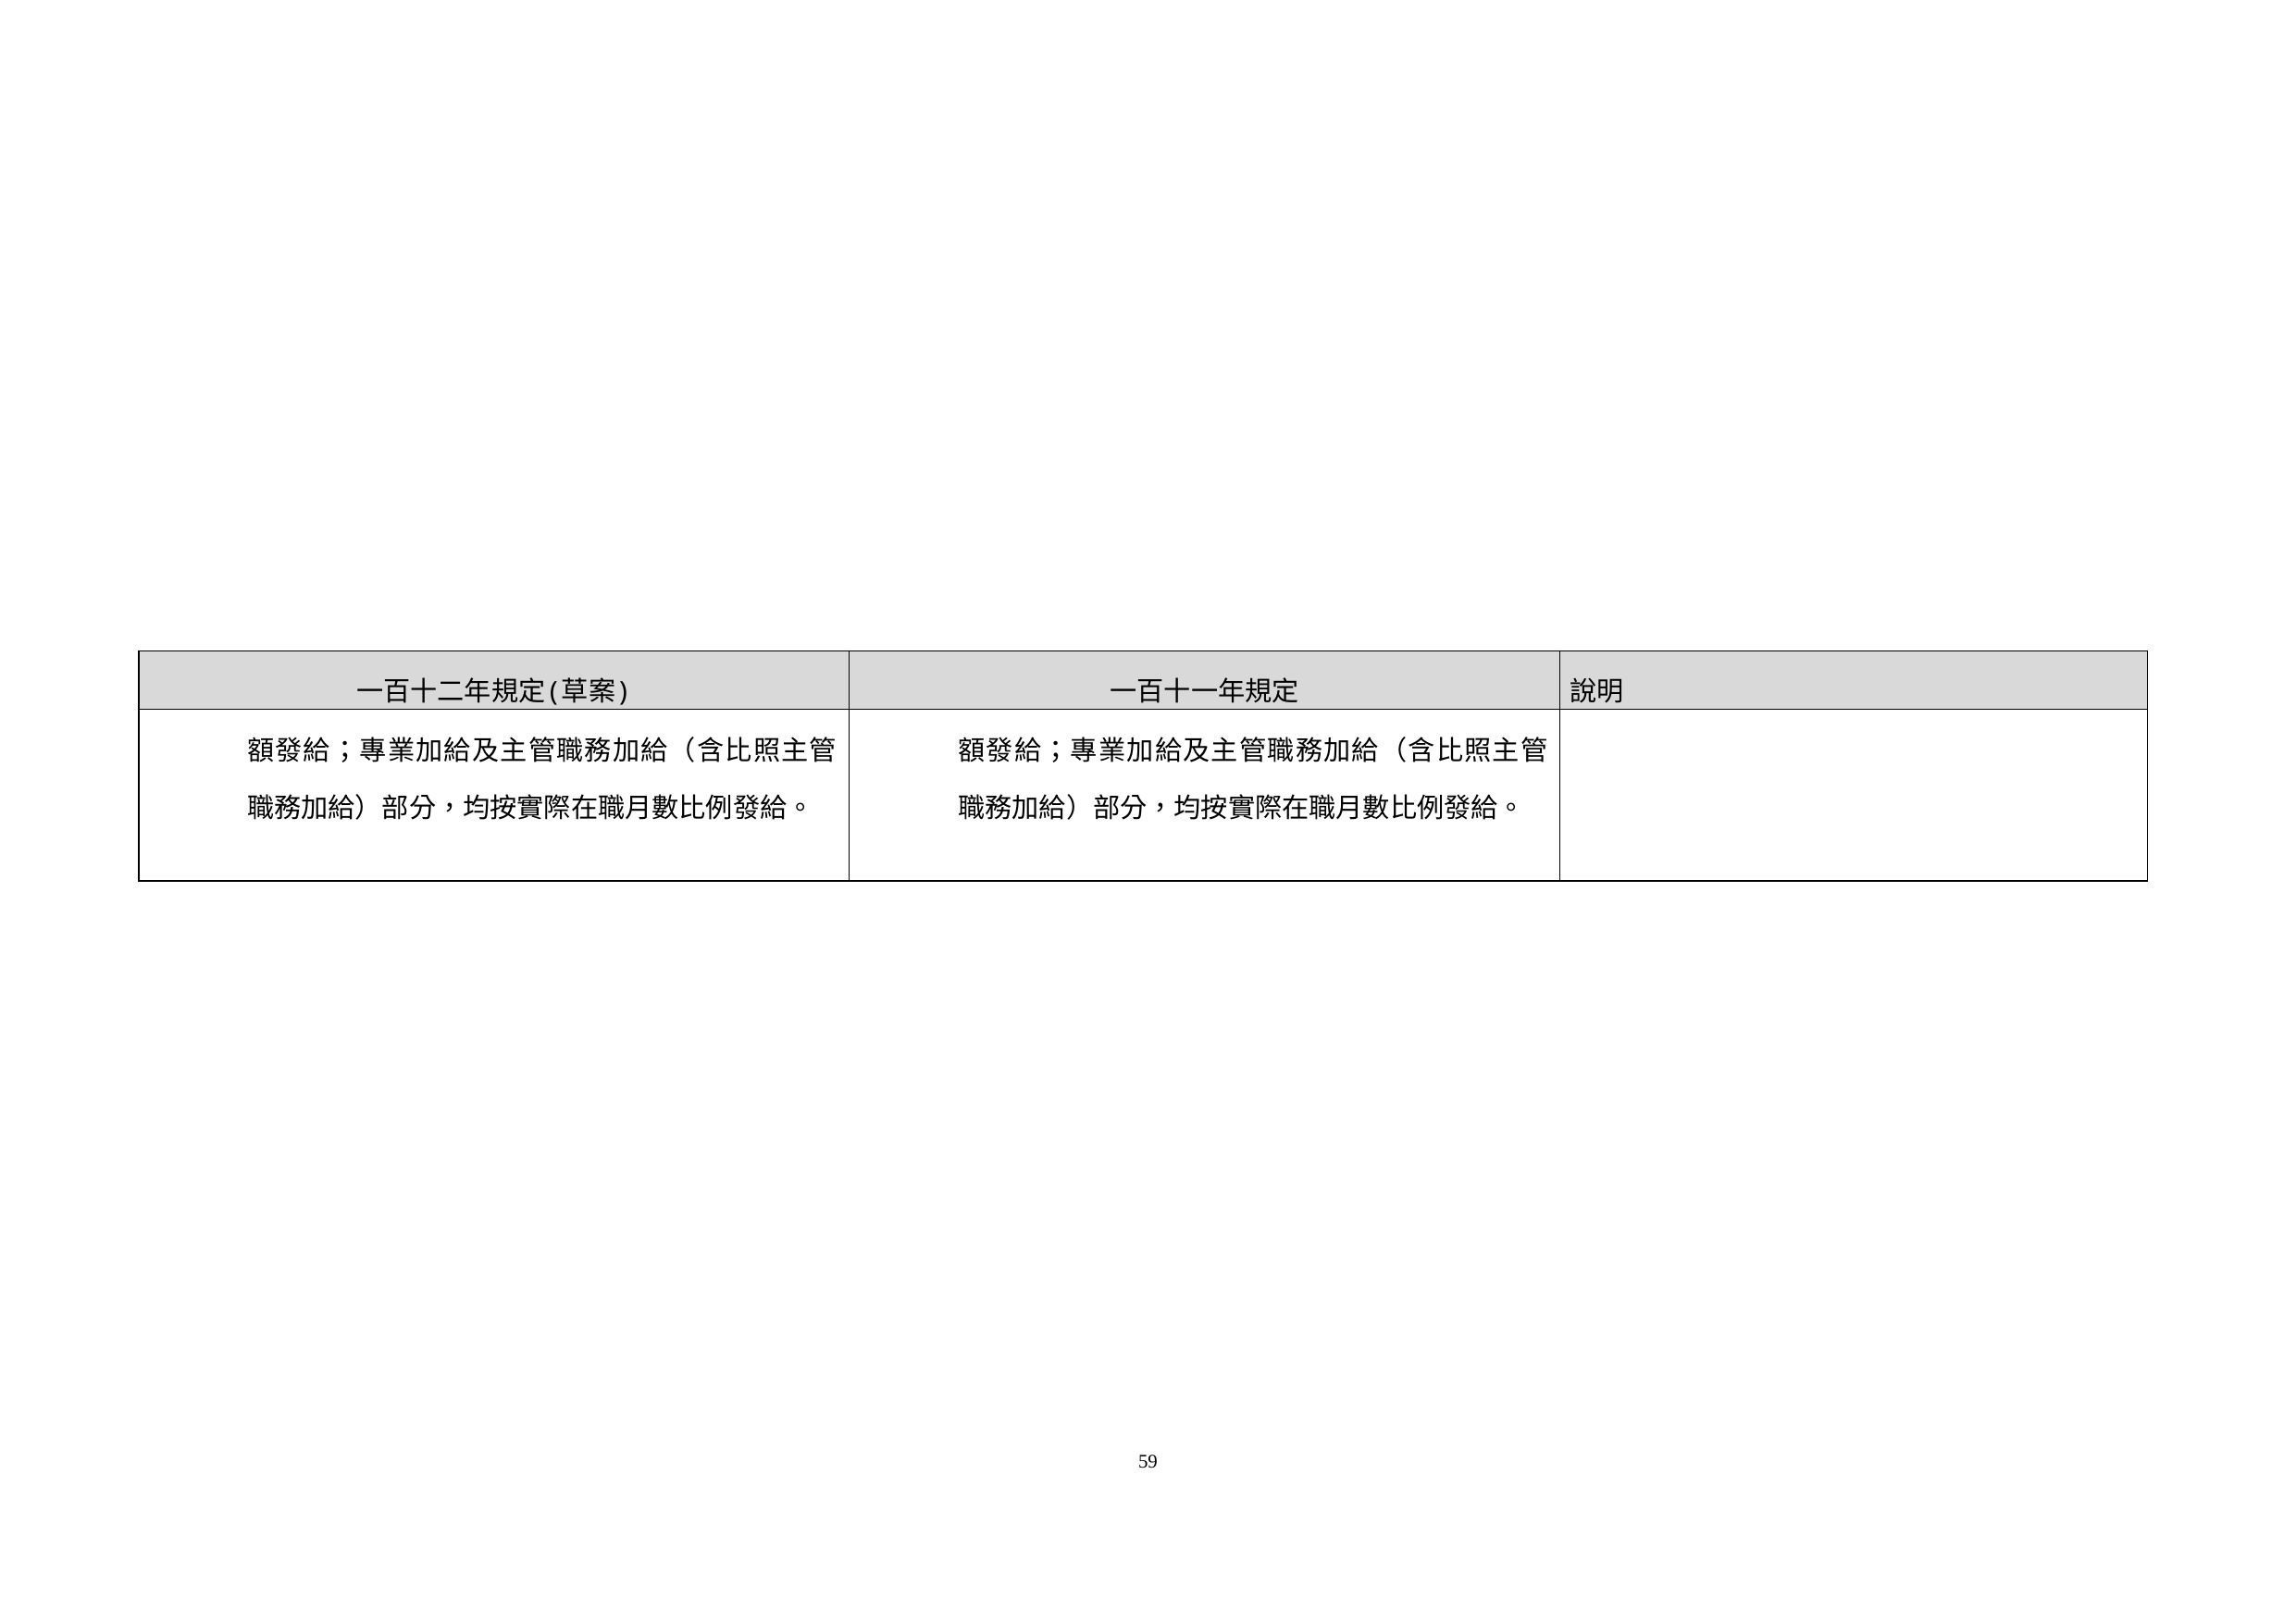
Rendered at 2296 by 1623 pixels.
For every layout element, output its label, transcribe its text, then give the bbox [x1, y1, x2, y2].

table_cell 年資採計如下： 軍公教人員十二月份仍在職者，不論其當年在職年資是否銜接，依下列規定，由發給單位依其實際在職月數合併計算後，按比例發給。但應徵服兵役人員，如其年度中曾任公教人員或為本款第三目所列人員並已離職者，其服役前在職年資及服役年資，分別由其最後服務機關學校及服役單位各依其服務最後一個月所支待遇基準，按其實際在職月數比例，在不重領、不兼領原則下發給： 各級機關學校調（轉）任人員及離職再任人員，其在職年資准予併計。 軍職退除役輔導轉任公職人員，其在職年資准予併計。 新進現職人員，原為聘用人員、約僱人員、職務代理人、臨時人員或技警工友之在職年資准予併計。 留職停薪人員（包括留職停薪應徵服兵役、替代役人員）按實際在職月數比例，依在職最後一個月所支待遇基準計發。又留職停薪在國內受訓人員，如受訓機關可依規定發給年終工作獎金時，其在原機關服務年資得予併計；結訓後在十二月三十一日以前返回原機關服務者，受訓期間之年資亦得併計。帶職帶薪出國進修人員得按現職人員發給年終工作獎金。 因案停職人員未受徒刑之執行或免除職務、撤職、休職之懲戒處分，而許其復職者，及受停職處分之公務人員，經依法提起救濟獲撤銷原行政處分而復職者，其年終工作獎金之薪俸部分，全額發給；專業加給及主管職務加給（含比照主管職務加給）部分，均按實際在職月數比例發給。 因案停職於刑事判決確定前先予復職人員，其年終工作獎金（含薪俸、專業加給、主管職務加給或比照主管職務加給）得於先予復職後按其當年度實際在職月數比例計發。但停職期間之年終工作獎金薪俸部分，仍須俟其刑事判決確定後，未受徒刑之執行或免除職務、撤職、休職之懲戒處分，於補發停職期間內之薪俸後，再按停職月數比例，在不重領、不兼領原則下發給。 十二月份仍停職人員，其停職前任職期間之年終工作獎金（含薪俸、專業加給、主管職務加給或比照主管職務加給）尚未發給部分，仍須俟其刑事判決確定後，再參照第三款規定辦理。 請延長病假且全年無工作事實者，扣除延長病假日數後按實際在職月數比例發給。但因安胎請延長病假之日數，不予扣除。 本注意事項所稱實際在職月數，其各月有未滿全月之畸零日數者，予以合併計算，並以三十日折算一個月，所餘未滿三十日之畸零日數，以一個月計算。 [850, 710, 1559, 880]
table_header 一百十二年規定(草案) [140, 651, 849, 709]
table_header 一百十一年規定 [850, 651, 1559, 709]
table_cell [1560, 710, 2147, 880]
table_cell 年資採計如下： 軍公教人員十二月份仍在職者，不論其當年在職年資是否銜接，依下列規定，由發給單位依其實際在職月數合併計算後，按比例發給。但應徵服兵役人員，如其年度中曾任公教人員或為本款第三目所列人員並已離職者，其服役前在職年資及服役年資，分別由其最後服務機關學校及服役單位各依其服務最後一個月所支待遇基準，按其實際在職月數比例，在不重領、不兼領原則下發給： 各級機關學校調（轉）任人員及離職再任人員，其在職年資准予併計。 軍職退除役輔導轉任公職人員，其在職年資准予併計。 新進現職人員，原為聘用人員、約僱人員、職務代理人、臨時人員或技警工友之在職年資准予併計。 留職停薪人員（包括留職停薪應徵服兵役、替代役人員）按實際在職月數比例，依在職最後一個月所支待遇基準計發。又留職停薪在國內受訓人員，如受訓機關可依規定發給年終工作獎金時，其在原機關服務年資得予併計；結訓後在十二月三十一日以前返回原機關服務者，受訓期間之年資亦得併計。帶職帶薪出國進修人員得按現職人員發給年終工作獎金。 因案停職人員未受徒刑之執行或免除職務、撤職、休職之懲戒處分，而許其復職者，及受停職處分之公務人員，經依法提起救濟獲撤銷原行政處分而復職者，其年終工作獎金之薪俸部分，全額發給；專業加給及主管職務加給（含比照主管職務加給）部分，均按實際在職月數比例發給。 因案停職於刑事判決確定前先予復職人員，其年終工作獎金（含薪俸、專業加給、主管職務加給或比照主管職務加給）得於先予復職後按其當年度實際在職月數比例計發。但停職期間之年終工作獎金薪俸部分，仍須俟其刑事判決確定後，未受徒刑之執行或免除職務、撤職、休職之懲戒處分，於補發停職期間內之薪俸後，再按停職月數比例，在不重領、不兼領原則下發給。 十二月份仍停職人員，其停職前任職期間之年終工作獎金（含薪俸、專業加給、主管職務加給或比照主管職務加給）尚未發給部分，仍須俟其刑事判決確定後，再參照第三款規定辦理。 請延長病假且全年無工作事實者，扣除延長病假日數後按實際在職月數比例發給。但因安胎請延長病假之日數，不予扣除 本注意事項所稱實際在職月數，其各月有未滿全月之畸零日數者，予以合併計算，並以三十日折算一個月，所餘未滿三十日之畸零日數，以一個月計算。 [140, 710, 849, 880]
table_header 說明 [1560, 651, 2147, 709]
